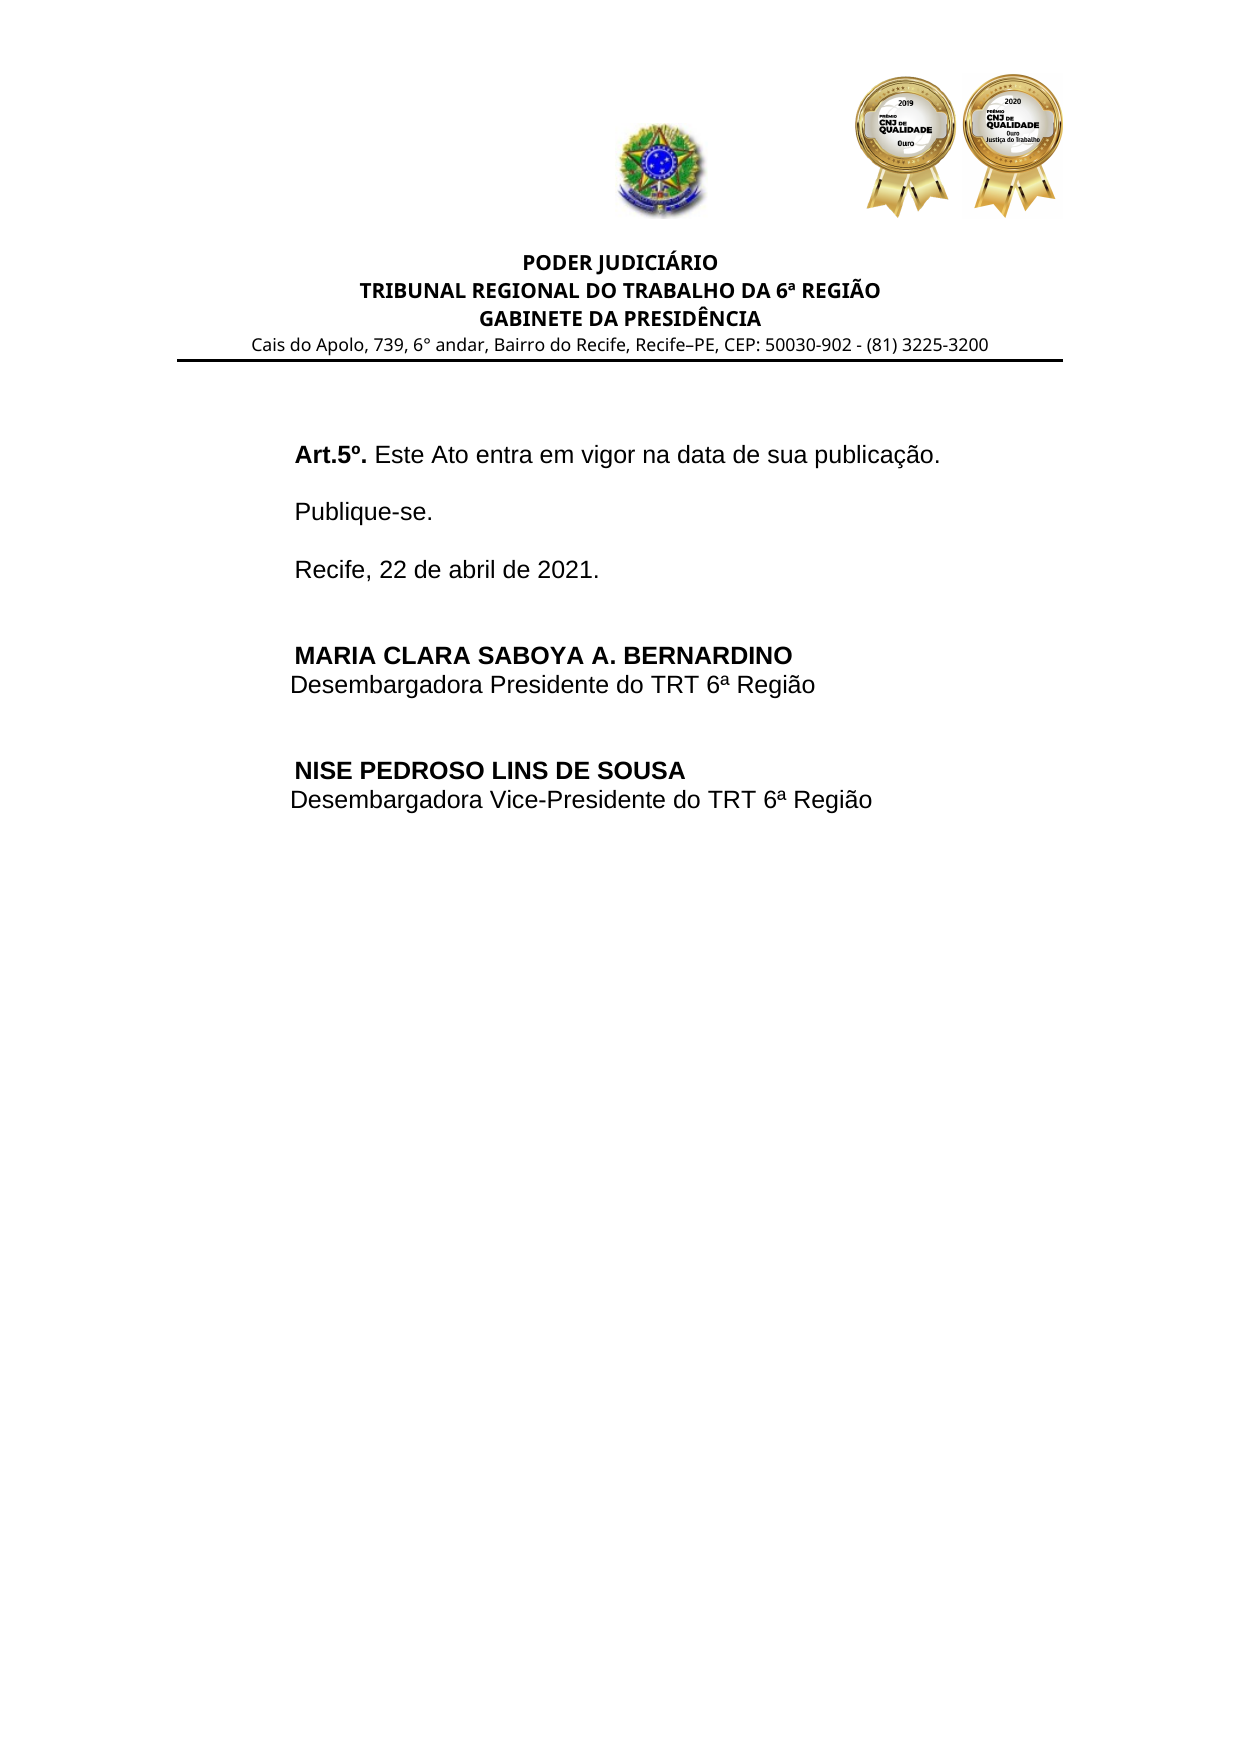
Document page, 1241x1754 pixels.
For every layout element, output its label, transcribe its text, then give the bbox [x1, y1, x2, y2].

text Recife, 22 de abril de 2021. [177, 555, 1063, 584]
text Desembargadora Presidente do TRT 6ª Região [177, 670, 1063, 699]
picture [615, 123, 708, 219]
picture [854, 75, 957, 219]
text MARIA CLARA SABOYA A. BERNARDINO [177, 641, 1063, 670]
text Desembargadora Vice-Presidente do TRT 6ª Região [177, 785, 1063, 814]
text Publique-se. [177, 497, 1063, 526]
text Art.5º. Este Ato entra em vigor na data de sua publicação. [177, 440, 1063, 469]
text NISE PEDROSO LINS DE SOUSA [177, 756, 1063, 785]
picture [962, 73, 1063, 219]
